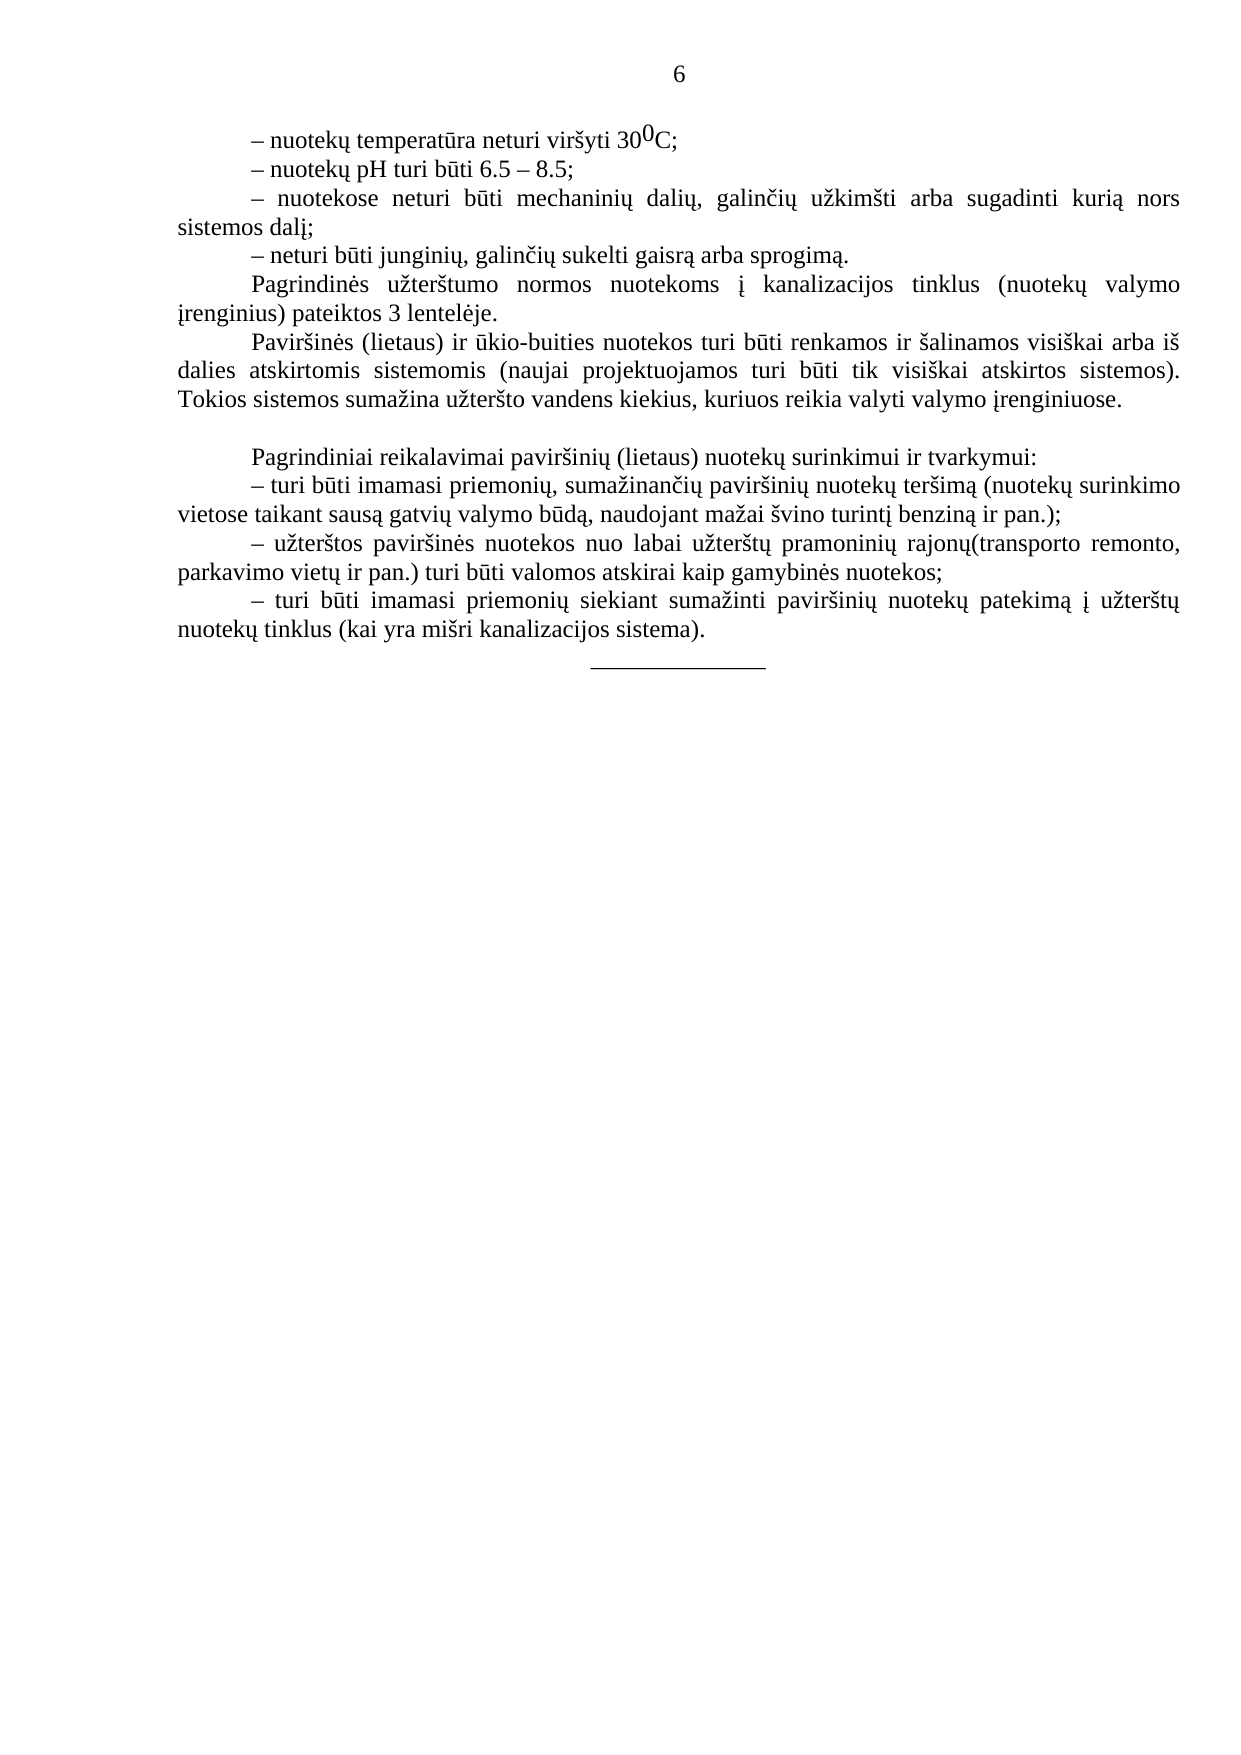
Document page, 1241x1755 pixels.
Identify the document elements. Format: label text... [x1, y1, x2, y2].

text – nuotekų temperatūra neturi viršyti 300C; [177, 118, 1181, 154]
text Pagrindinės užterštumo normos nuotekoms į kanalizacijos tinklus (nuotekų valymo įrenginius) pateiktos 3 lentelėje. [177, 269, 1181, 327]
text – turi būti imamasi priemonių, sumažinančių paviršinių nuotekų teršimą (nuotekų surinkimo vietose taikant sausą gatvių valymo būdą, naudojant mažai švino turintį benziną ir pan.); [177, 470, 1181, 528]
text Paviršinės (lietaus) ir ūkio-buities nuotekos turi būti renkamos ir šalinamos visiškai arba iš dalies atskirtomis sistemomis (naujai projektuojamos turi būti tik visiškai atskirtos sistemos). Tokios sistemos sumažina užteršto vandens kiekius, kuriuos reikia valyti valymo įrenginiuose. [177, 327, 1181, 413]
text – užterštos paviršinės nuotekos nuo labai užterštų pramoninių rajonų(transporto remonto, parkavimo vietų ir pan.) turi būti valomos atskirai kaip gamybinės nuotekos; [177, 528, 1181, 585]
text Pagrindiniai reikalavimai paviršinių (lietaus) nuotekų surinkimui ir tvarkymui: [177, 442, 1181, 470]
text – neturi būti junginių, galinčių sukelti gaisrą arba sprogimą. [177, 240, 1181, 269]
text – nuotekose neturi būti mechaninių dalių, galinčių užkimšti arba sugadinti kurią nors sistemos dalį; [177, 183, 1181, 240]
text – nuotekų pH turi būti 6.5 – 8.5; [177, 154, 1181, 183]
text – turi būti imamasi priemonių siekiant sumažinti paviršinių nuotekų patekimą į užterštų nuotekų tinklus (kai yra mišri kanalizacijos sistema). [177, 585, 1181, 643]
text ______________ [177, 643, 1181, 672]
